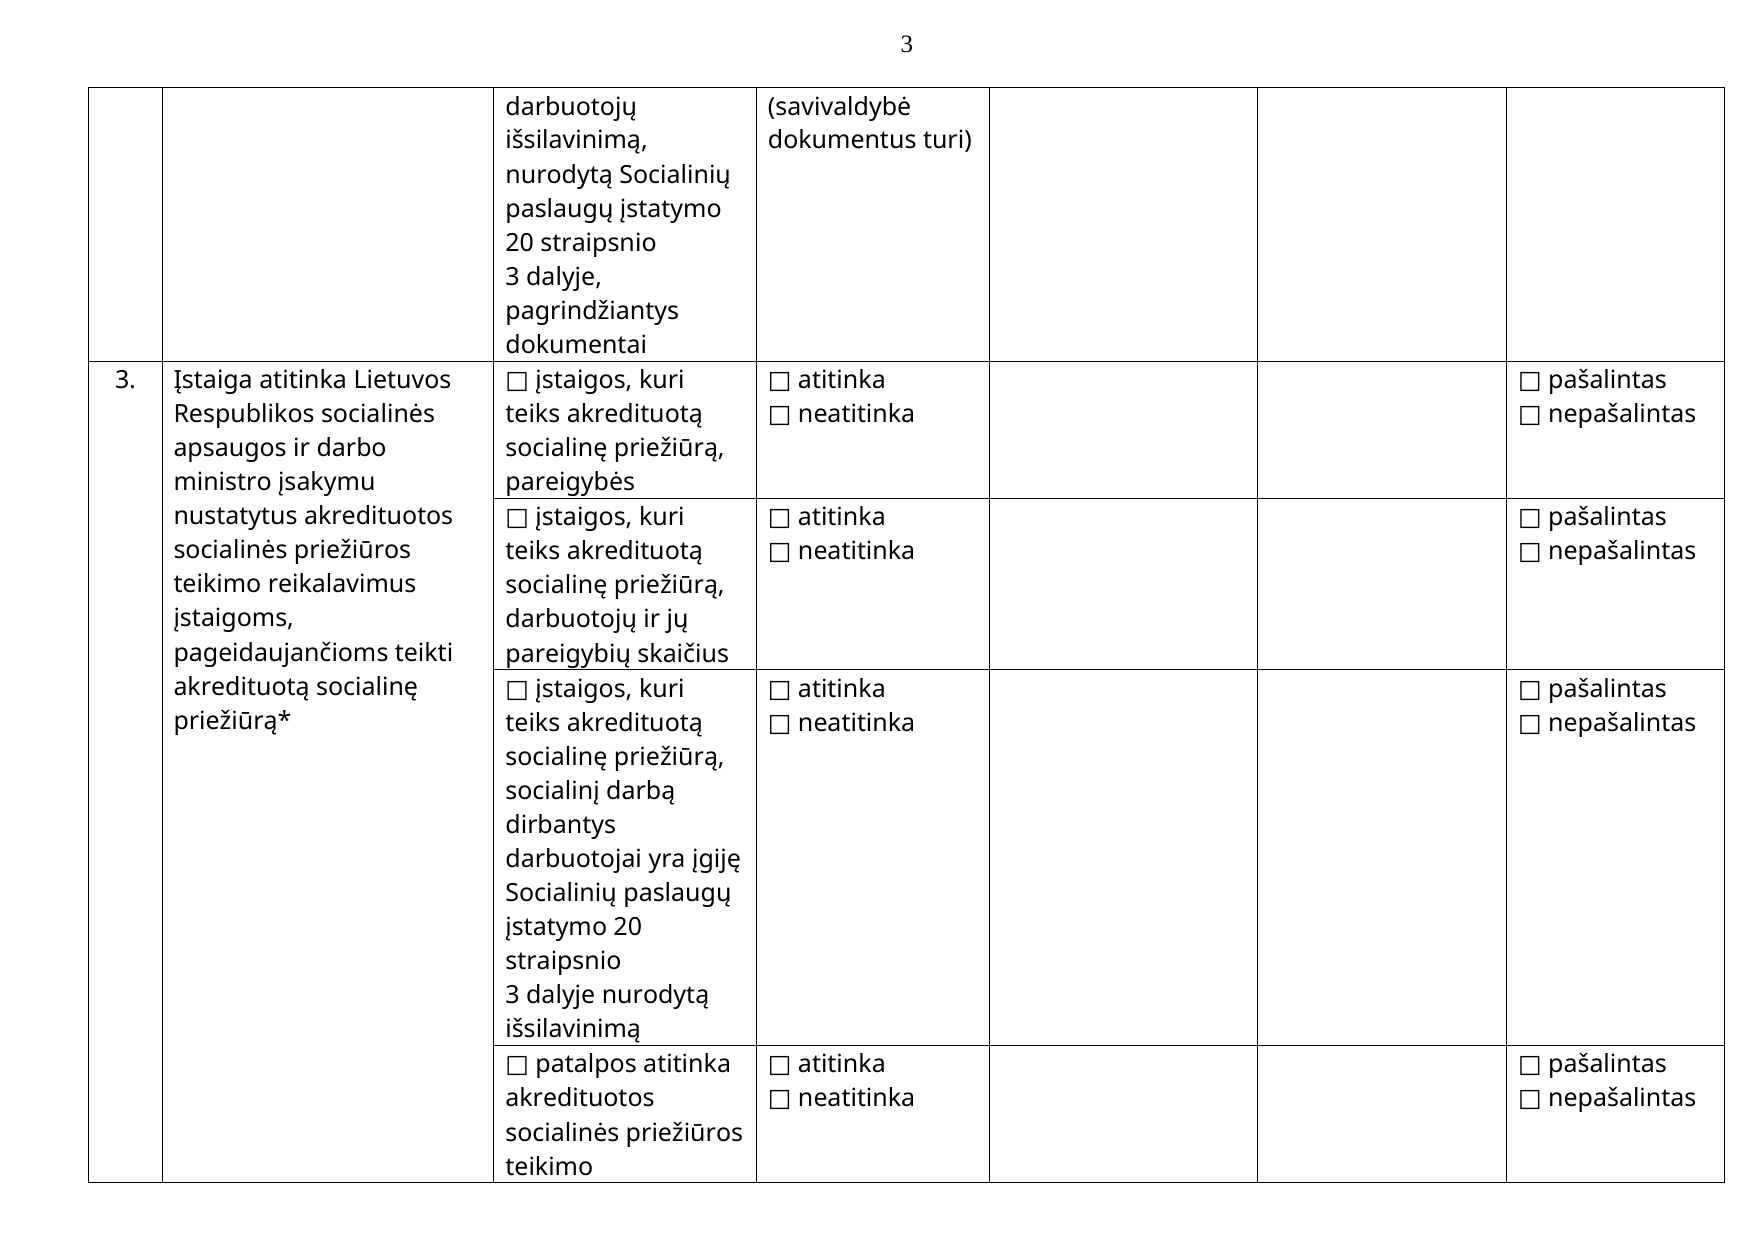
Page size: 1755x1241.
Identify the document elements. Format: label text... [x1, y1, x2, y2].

table_cell [1258, 88, 1506, 361]
table_cell [990, 362, 1257, 498]
table_cell □ atitinka □ neatitinka [757, 670, 989, 1045]
table_cell □ atitinka □ neatitinka [757, 499, 989, 669]
table_cell □ atitinka □ neatitinka [757, 362, 989, 498]
table_cell □ įstaigos, kuri teiks akredituotą socialinę priežiūrą, darbuotojų ir jų pareigybių skaičius [494, 499, 756, 669]
table_cell □ pašalintas □ nepašalintas [1507, 499, 1724, 669]
table_cell [1258, 499, 1506, 669]
table_cell [163, 88, 493, 361]
table_cell 3. [89, 362, 162, 1182]
table_cell □ patalpos atitinka akredituotos socialinės priežiūros teikimo [494, 1046, 756, 1182]
table_cell [1258, 670, 1506, 1045]
table_cell [1258, 362, 1506, 498]
table_cell □ įstaigos, kuri teiks akredituotą socialinę priežiūrą, socialinį darbą dirbantys darbuotojai yra įgiję Socialinių paslaugų įstatymo 20 straipsnio 3 dalyje nurodytą išsilavinimą [494, 670, 756, 1045]
table_cell (savivaldybė dokumentus turi) [757, 88, 989, 361]
table_cell [1258, 1046, 1506, 1182]
table_cell [990, 1046, 1257, 1182]
table_cell □ įstaigos, kuri teiks akredituotą socialinę priežiūrą, pareigybės [494, 362, 756, 498]
table_cell [1507, 88, 1724, 361]
table_cell □ pašalintas □ nepašalintas [1507, 670, 1724, 1045]
table_cell □ atitinka □ neatitinka [757, 1046, 989, 1182]
table_cell □ pašalintas □ nepašalintas [1507, 362, 1724, 498]
table_cell Įstaiga atitinka Lietuvos Respublikos socialinės apsaugos ir darbo ministro įsakymu nustatytus akredituotos socialinės priežiūros teikimo reikalavimus įstaigoms, pageidaujančioms teikti akredituotą socialinę priežiūrą* [163, 362, 493, 1182]
table_cell [990, 88, 1257, 361]
table_cell [89, 88, 162, 361]
table_cell [990, 670, 1257, 1045]
table_cell darbuotojų išsilavinimą, nurodytą Socialinių paslaugų įstatymo 20 straipsnio 3 dalyje, pagrindžiantys dokumentai [494, 88, 756, 361]
table_cell □ pašalintas □ nepašalintas [1507, 1046, 1724, 1182]
table_cell [990, 499, 1257, 669]
